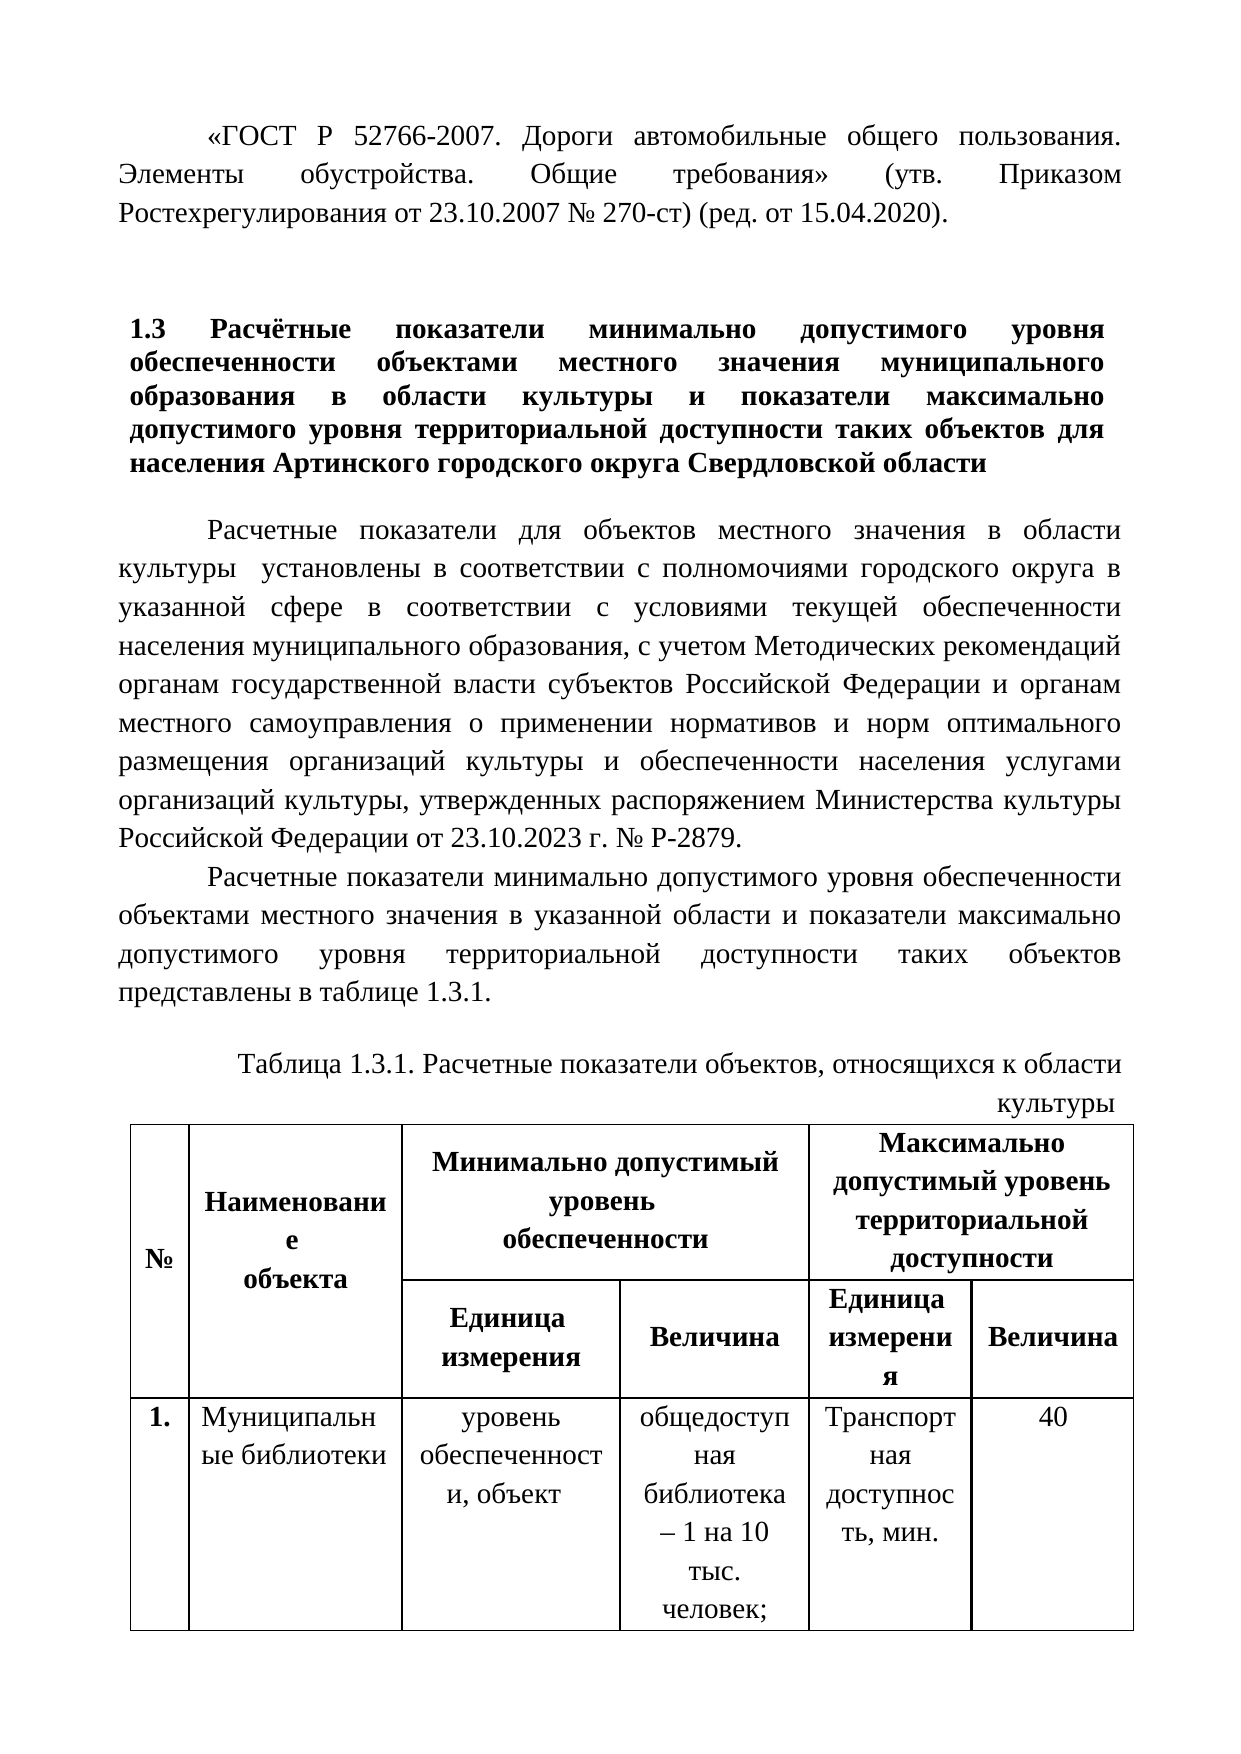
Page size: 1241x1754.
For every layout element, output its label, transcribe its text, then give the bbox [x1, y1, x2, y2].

table_header Максимально допустимый уровень территориальной доступности [810, 1125, 1133, 1279]
table_header Минимально допустимый уровень обеспеченности [403, 1125, 808, 1279]
table_cell Муниципальные библиотеки [190, 1399, 401, 1630]
table_header [177, 234, 1117, 311]
table_cell [177, 479, 1117, 512]
table_cell Единица измерения [403, 1281, 619, 1397]
table_cell [1117, 479, 1123, 512]
table_cell 1. [131, 1399, 188, 1630]
table_cell [1117, 311, 1123, 478]
table_cell 1.3 Расчётные показатели минимально допустимого уровня обеспеченности объектами местного значения муниципального образования в области культуры и показатели максимально допустимого уровня территориальной доступности таких объектов для населения Артинского городского округа Свердловской области [118, 311, 1117, 478]
table_header № [131, 1125, 188, 1397]
table_cell Величина [973, 1281, 1133, 1397]
table_cell общедоступная библиотека – 1 на 10 тыс. человек; [621, 1399, 808, 1630]
table_cell [118, 479, 177, 512]
table_cell Единица измерения [810, 1281, 970, 1397]
text Расчетные показатели для объектов местного значения в области культуры установлены в соответствии с полномочиями городского округа в указанной сфере в соответствии с условиями текущей обеспеченности населения муниципального образования, с учетом Методических рекомендаций органам государственной власти субъектов Российской Федерации и органам местного самоуправления о применении нормативов и норм оптимального размещения организаций культуры и обеспеченности населения услугами организаций культуры, утвержденных распоряжением Министерства культуры Российской Федерации от 23.10.2023 г. № Р-2879. [118, 512, 1122, 854]
table_cell 40 [973, 1399, 1133, 1630]
text Таблица 1.3.1. Расчетные показатели объектов, относящихся к области культуры [118, 1047, 1122, 1119]
text Расчетные показатели минимально допустимого уровня обеспеченности объектами местного значения в указанной области и показатели максимально допустимого уровня территориальной доступности таких объектов представлены в таблице 1.3.1. [118, 859, 1122, 1008]
table_header [118, 234, 177, 311]
table_header Наименование объекта [190, 1125, 401, 1397]
table_header [1117, 234, 1123, 311]
table_cell уровень обеспеченности, объект [403, 1399, 619, 1630]
table_cell Транспортная доступность, мин. [810, 1399, 970, 1630]
table_cell Величина [621, 1281, 808, 1397]
text «ГОСТ Р 52766-2007. Дороги автомобильные общего пользования. Элементы обустройства. Общие требования» (утв. Приказом Ростехрегулирования от 23.10.2007 № 270-ст) (ред. от 15.04.2020). [118, 118, 1122, 229]
